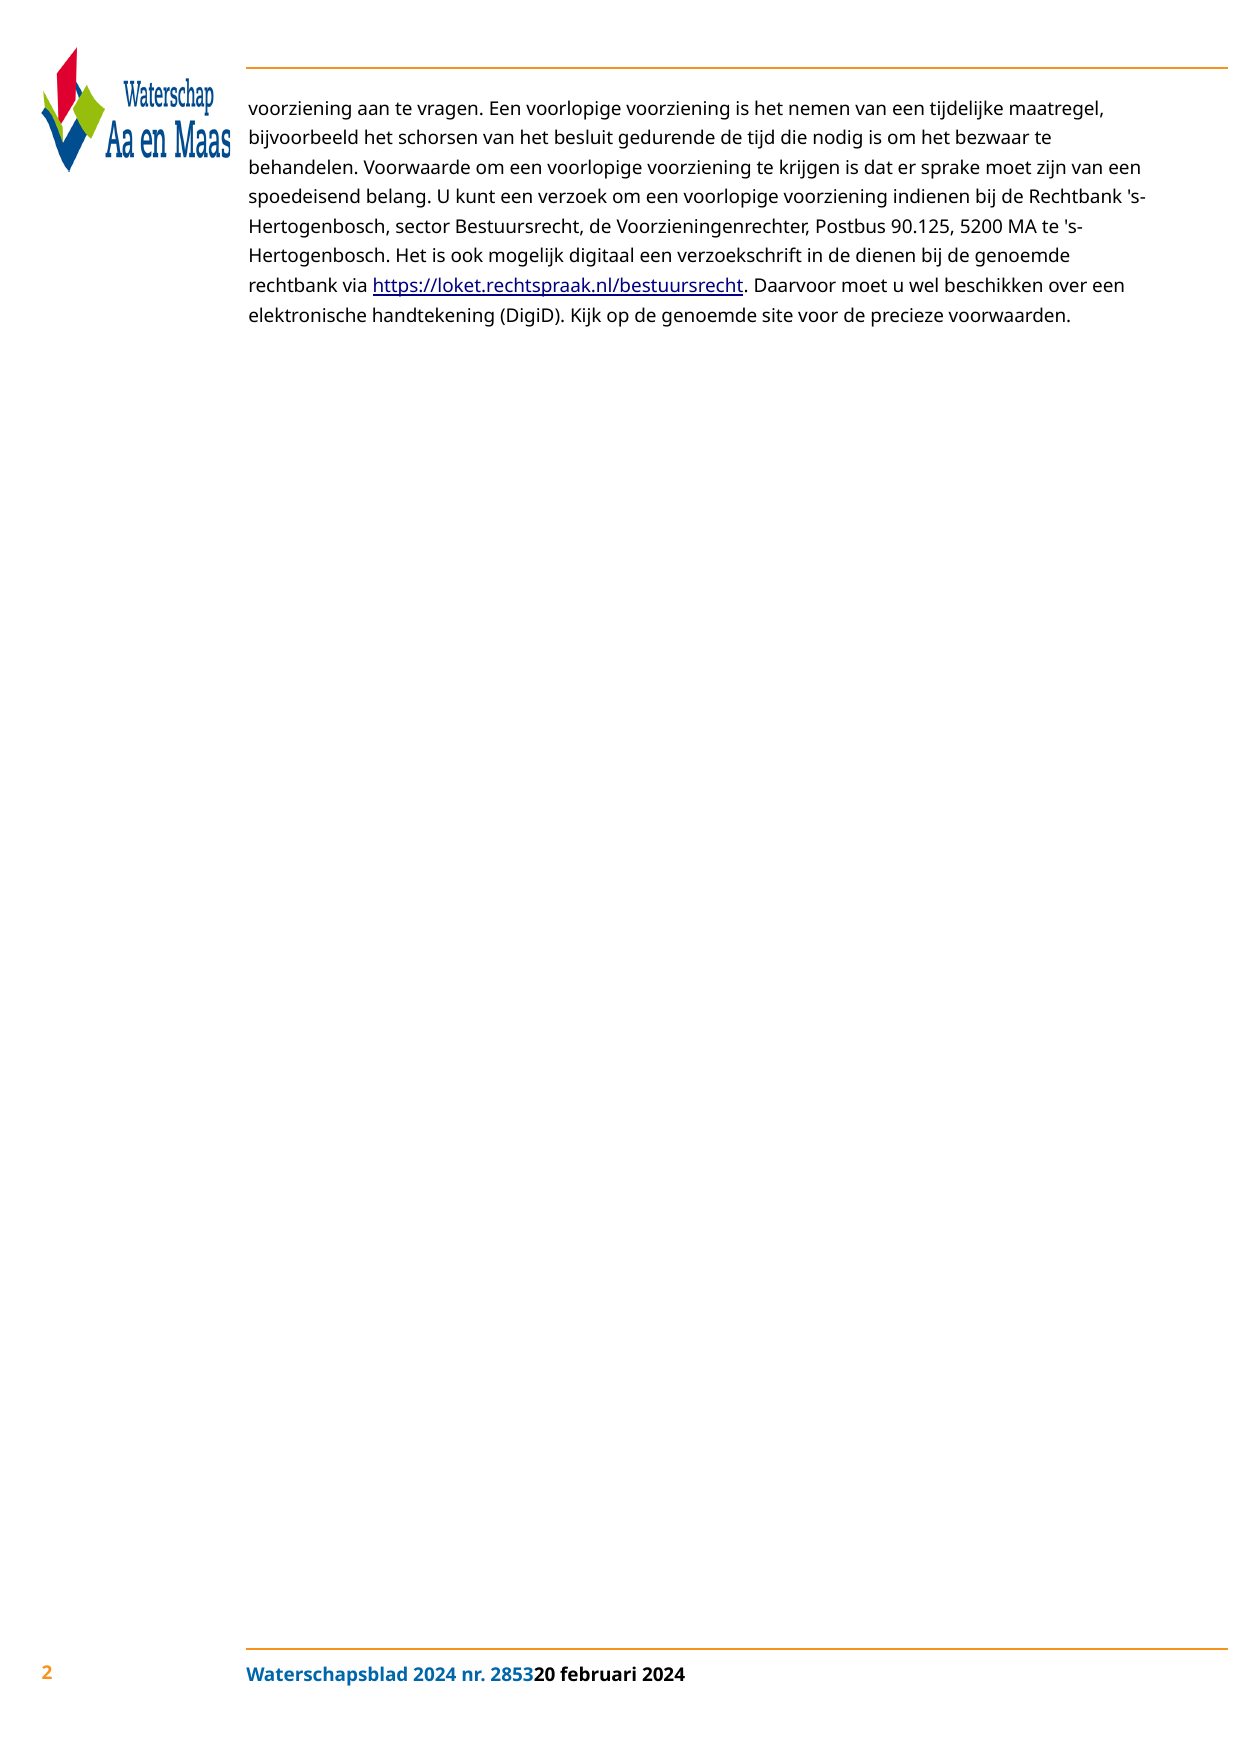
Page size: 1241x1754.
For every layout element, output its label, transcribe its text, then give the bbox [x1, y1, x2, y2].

text voorziening aan te vragen. Een voorlopige voorziening is het nemen van een tijdelijke maatregel, bijvoorbeeld het schorsen van het besluit gedurende de tijd die nodig is om het bezwaar te behandelen. Voorwaarde om een voorlopige voorziening te krijgen is dat er sprake moet zijn van een spoedeisend belang. U kunt een verzoek om een voorlopige voorziening indienen bij de Rechtbank 's-Hertogenbosch, sector Bestuursrecht, de Voorzieningenrechter, Postbus 90.125, 5200 MA te 's-Hertogenbosch. Het is ook mogelijk digitaal een verzoekschrift in de dienen bij de genoemde rechtbank via https://loket.rechtspraak.nl/bestuursrecht. Daarvoor moet u wel beschikken over een elektronische handtekening (DigiD). Kijk op de genoemde site voor de precieze voorwaarden. [248, 95, 1152, 328]
picture [41, 47, 231, 172]
